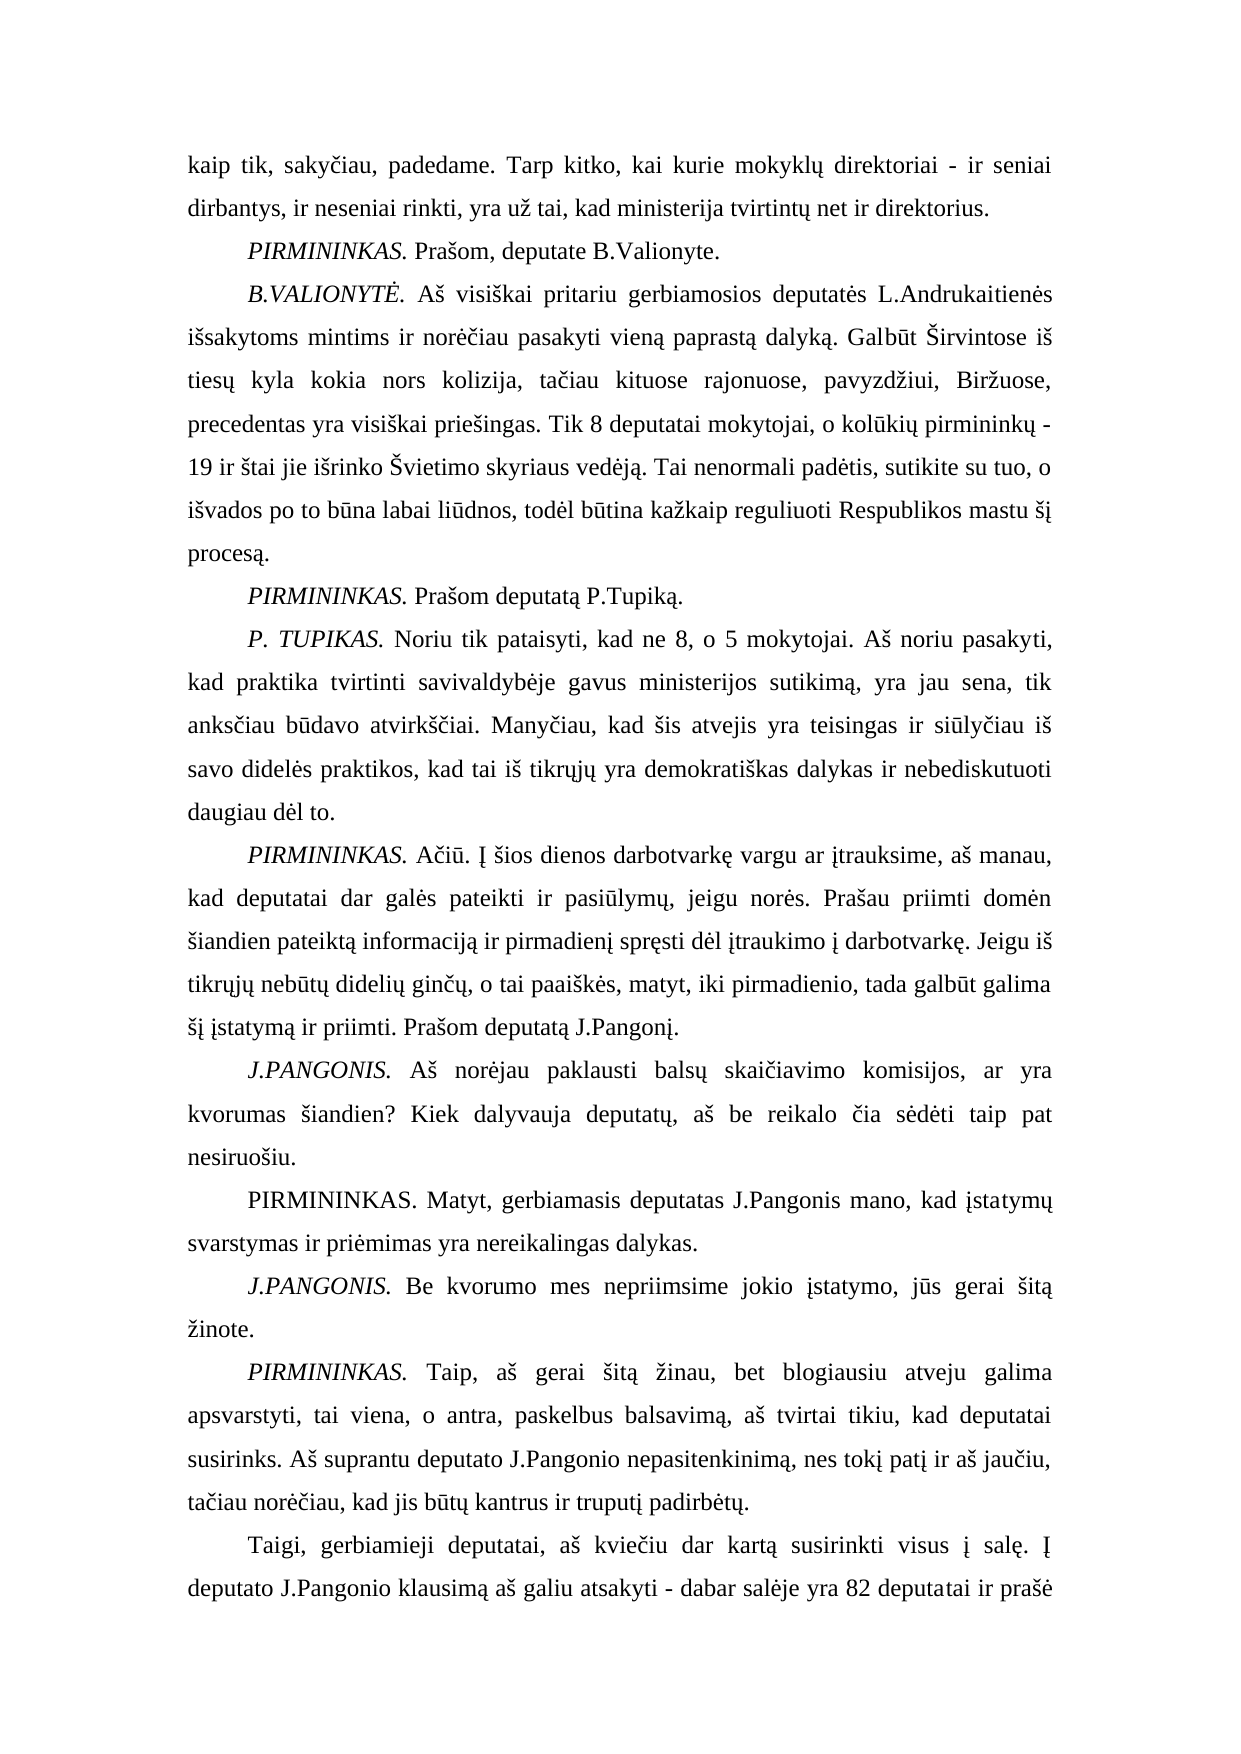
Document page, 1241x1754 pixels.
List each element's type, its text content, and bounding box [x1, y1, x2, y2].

text B.VALIONYTĖ. Aš visiškai pritariu gerbiamosios deputatės L.Andrukai­tienės išsakytoms mintims ir norėčiau pasakyti vieną paprastą dalyką. Gal­būt Širvintose iš tiesų kyla kokia nors kolizija, tačiau kituose rajonuose, pavyzdžiui, Biržuose, precedentas yra visiškai priešingas. Tik 8 deputatai mokytojai, o kolūkių pirmininkų - 19 ir štai jie išrinko Švietimo skyriaus vedėją. Tai nenormali padėtis, sutikite su tuo, o išvados po to būna labai liūdnos, todėl būtina kažkaip reguliuoti Respublikos mastu šį procesą. [187, 279, 1053, 567]
text PIRMININKAS. Prašom, deputate B.Valionyte. [187, 236, 1053, 265]
text J.PANGONIS. Be kvorumo mes nepriimsime jokio įstatymo, jūs gerai šitą žinote. [187, 1271, 1053, 1343]
text kaip tik, sakyčiau, padedame. Tarp kitko, kai kurie mokyklų direktoriai - ir seniai dirbantys, ir neseniai rinkti, yra už tai, kad ministerija tvirtintų net ir direktorius. [187, 150, 1053, 222]
text PIRMININKAS. Matyt, gerbiamasis deputatas J.Pangonis mano, kad įsta­tymų svarstymas ir priėmimas yra nereikalingas dalykas. [187, 1185, 1053, 1257]
text PIRMININKAS. Ačiū. Į šios dienos darbotvarkę vargu ar įtrauksime, aš manau, kad deputatai dar galės pateikti ir pasiūlymų, jeigu norės. Prašau priimti domėn šiandien pateiktą informaciją ir pirmadienį spręsti dėl įtrau­kimo į darbotvarkę. Jeigu iš tikrųjų nebūtų didelių ginčų, o tai paaiškės, matyt, iki pirmadienio, tada galbūt galima šį įstatymą ir priimti. Prašom deputatą J.Pangonį. [187, 840, 1053, 1041]
text PIRMININKAS. Taip, aš gerai šitą žinau, bet blogiausiu atveju galima apsvarstyti, tai viena, o antra, paskelbus balsavimą, aš tvirtai tikiu, kad deputatai susirinks. Aš suprantu deputato J.Pangonio nepasitenkinimą, nes tokį patį ir aš jaučiu, tačiau norėčiau, kad jis būtų kantrus ir truputį padirbėtų. [187, 1357, 1053, 1516]
text P. TUPIKAS. Noriu tik pataisyti, kad ne 8, o 5 mokytojai. Aš noriu pasaky­ti, kad praktika tvirtinti savivaldybėje gavus ministerijos sutikimą, yra jau sena, tik anksčiau būdavo atvirkščiai. Manyčiau, kad šis atvejis yra teisingas ir siūlyčiau iš savo didelės praktikos, kad tai iš tikrųjų yra demokratiškas dalykas ir nebediskutuoti daugiau dėl to. [187, 624, 1053, 826]
text Taigi, gerbiamieji deputatai, aš kviečiu dar kartą susirinkti visus į salę. Į deputato J.Pangonio klausimą aš galiu atsakyti - dabar salėje yra 82 deputa­tai ir prašė [187, 1530, 1053, 1602]
text PIRMININKAS. Prašom deputatą P.Tupiką. [187, 581, 1053, 610]
text J.PANGONIS. Aš norėjau paklausti balsų skaičiavimo komisijos, ar yra kvorumas šiandien? Kiek dalyvauja deputatų, aš be reikalo čia sėdėti taip pat nesiruošiu. [187, 1056, 1053, 1171]
